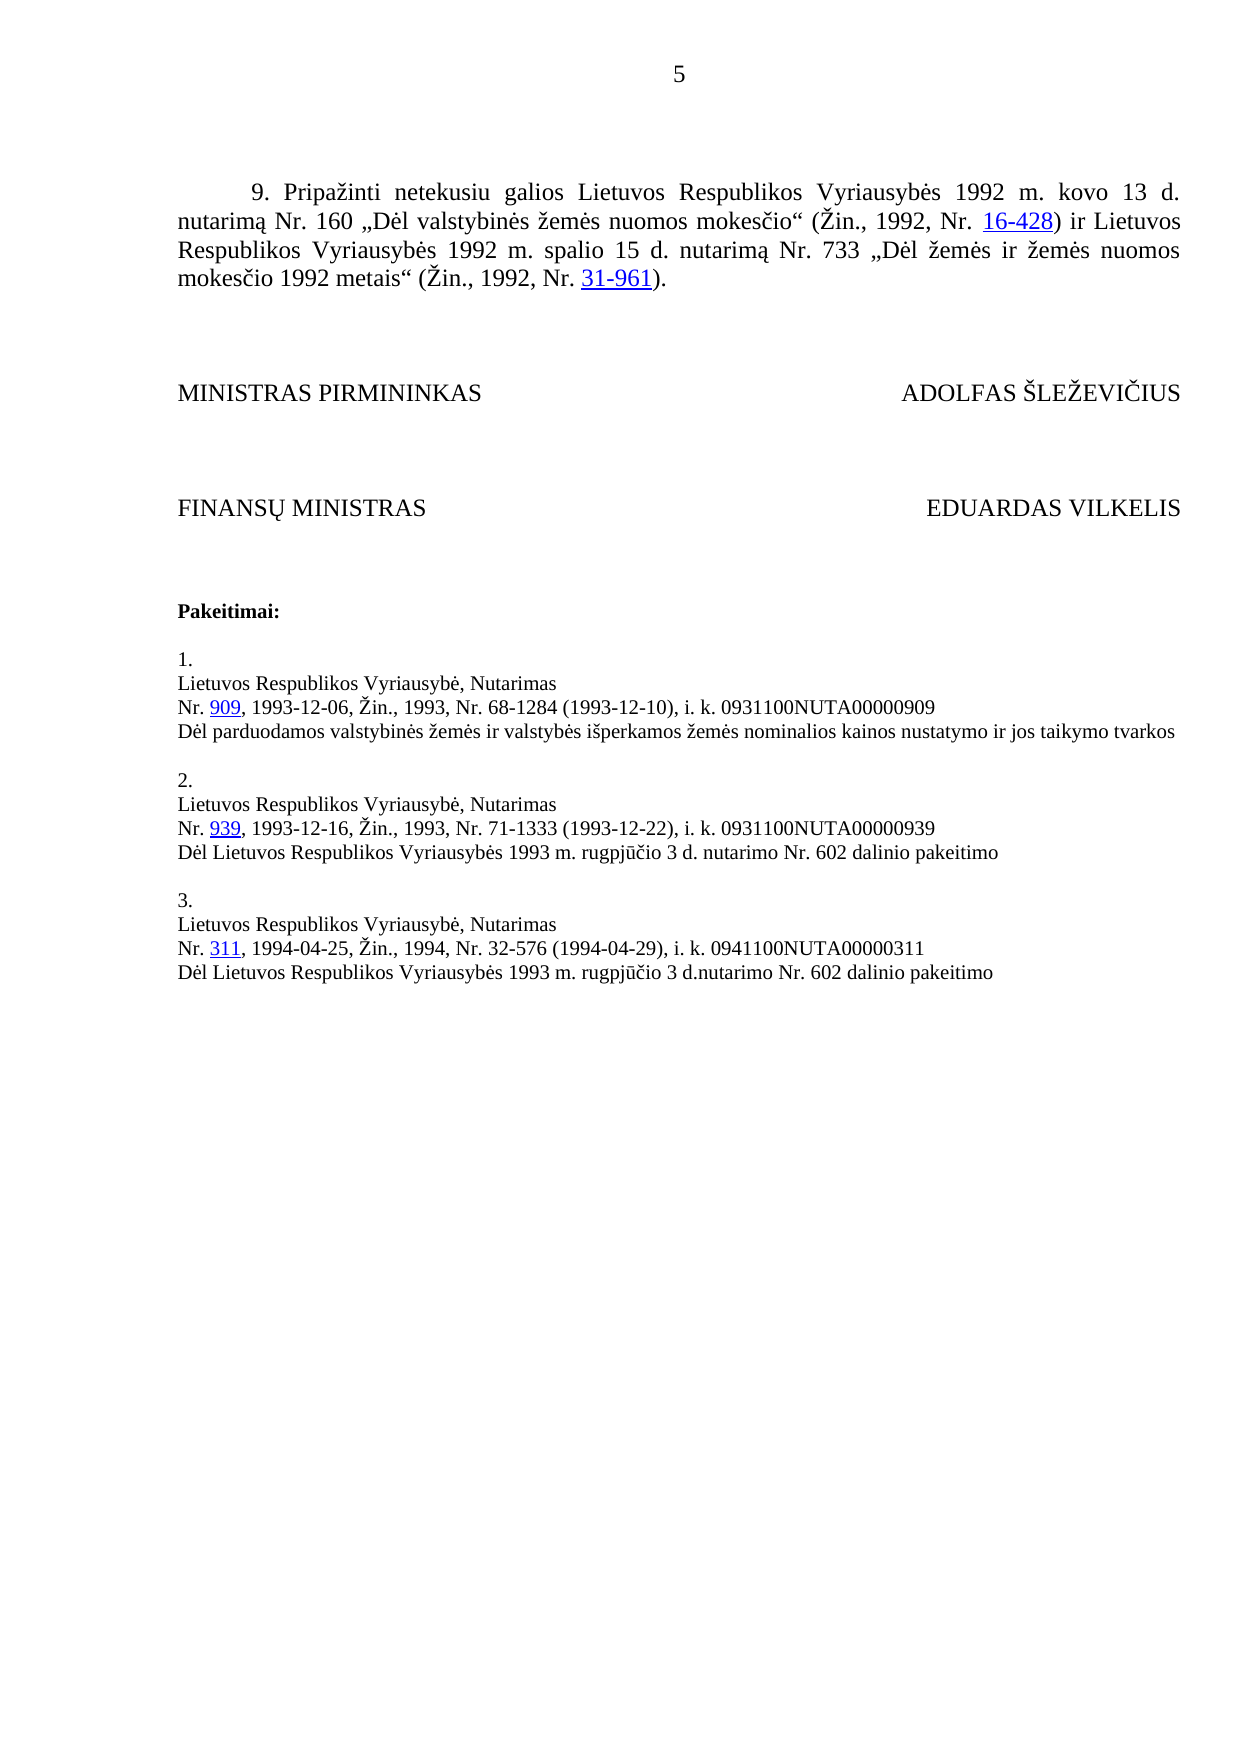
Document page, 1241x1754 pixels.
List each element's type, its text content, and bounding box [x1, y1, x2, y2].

text Lietuvos Respublikos Vyriausybė, Nutarimas [177, 912, 1181, 936]
text Lietuvos Respublikos Vyriausybė, Nutarimas [177, 671, 1181, 695]
text Dėl parduodamos valstybinės žemės ir valstybės išperkamos žemės nominalios kainos nustatymo ir jos taikymo tvarkos [177, 719, 1181, 743]
text FINANSŲ MINISTRAS EDUARDAS VILKELIS [177, 493, 1181, 522]
text Dėl Lietuvos Respublikos Vyriausybės 1993 m. rugpjūčio 3 d. nutarimo Nr. 602 dalinio pakeitimo [177, 840, 1181, 864]
text 9. Pripažinti netekusiu galios Lietuvos Respublikos Vyriausybės 1992 m. kovo 13 d. nutarimą Nr. 160 „Dėl valstybinės žemės nuomos mokesčio“ (Žin., 1992, Nr. 16-428) ir Lietuvos Respublikos Vyriausybės 1992 m. spalio 15 d. nutarimą Nr. 733 „Dėl žemės ir žemės nuomos mokesčio 1992 metais“ (Žin., 1992, Nr. 31-961). [177, 177, 1181, 292]
text Nr. 909, 1993-12-06, Žin., 1993, Nr. 68-1284 (1993-12-10), i. k. 0931100NUTA00000909 [177, 695, 1181, 719]
text 3. [177, 888, 1181, 912]
text Lietuvos Respublikos Vyriausybė, Nutarimas [177, 792, 1181, 816]
text Nr. 939, 1993-12-16, Žin., 1993, Nr. 71-1333 (1993-12-22), i. k. 0931100NUTA00000939 [177, 816, 1181, 840]
text MINISTRAS PIRMININKAS ADOLFAS ŠLEŽEVIČIUS [177, 378, 1181, 407]
text 2. [177, 767, 1181, 792]
text Dėl Lietuvos Respublikos Vyriausybės 1993 m. rugpjūčio 3 d.nutarimo Nr. 602 dalinio pakeitimo [177, 960, 1181, 984]
text Nr. 311, 1994-04-25, Žin., 1994, Nr. 32-576 (1994-04-29), i. k. 0941100NUTA00000311 [177, 936, 1181, 960]
text 1. [177, 647, 1181, 671]
text Pakeitimai: [177, 599, 1181, 623]
